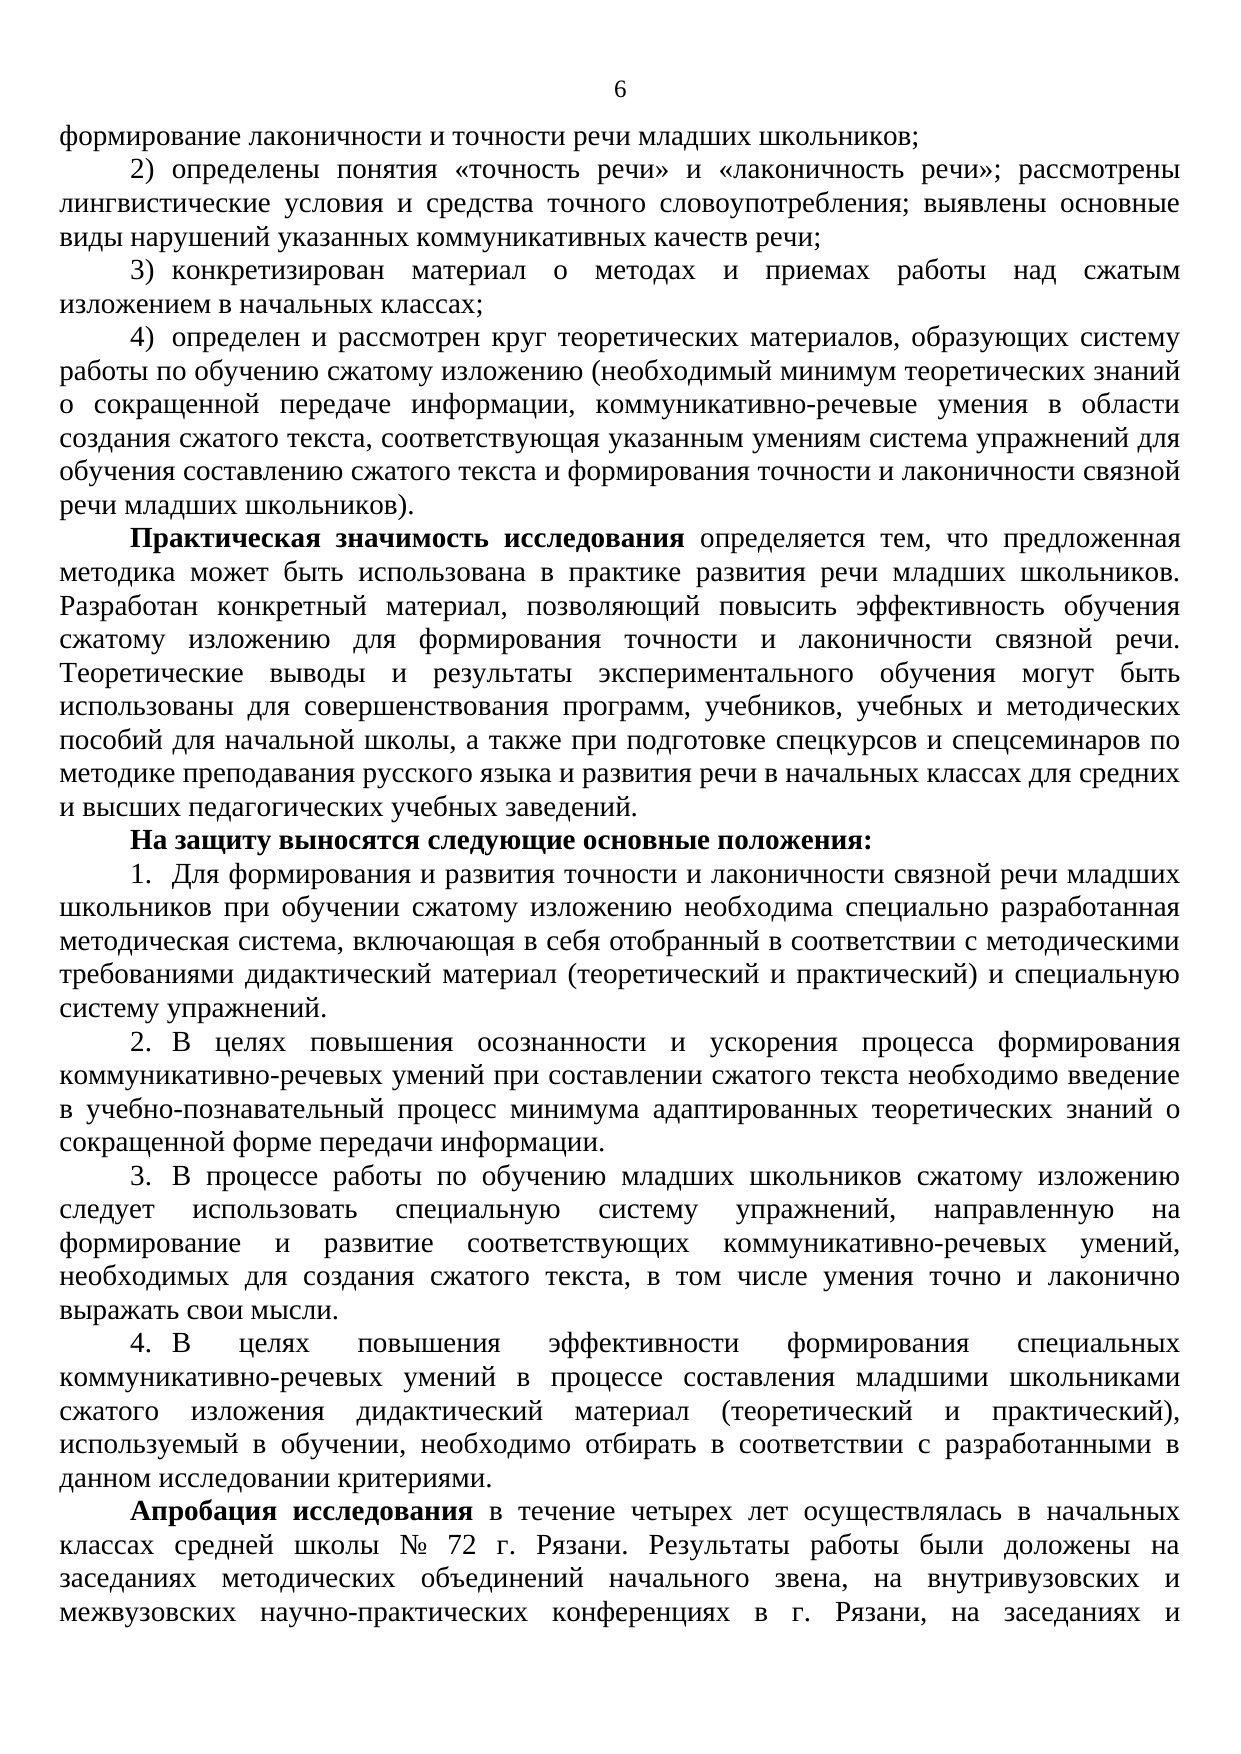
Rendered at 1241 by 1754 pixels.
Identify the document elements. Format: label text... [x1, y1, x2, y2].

list В целях повышения осознанности и ускорения процесса формирования коммуникативно-речевых умений при составлении сжатого текста необходимо введение в учебно-познавательный процесс минимума адаптированных теоретических знаний о сокращенной форме передачи информации. [59, 1024, 1181, 1158]
text Практическая значимость исследования определяется тем, что предложенная методика может быть использована в практике развития речи младших школьников. Разработан конкретный материал, позволяющий повысить эффективность обучения сжатому изложению для формирования точности и лаконичности связной речи. Теоретические выводы и результаты экспериментального обучения могут быть использованы для совершенствования программ, учебников, учебных и методических пособий для начальной школы, а также при подготовке спецкурсов и спецсеминаров по методике преподавания русского языка и развития речи в начальных классах для средних и высших педагогических учебных заведений. [59, 521, 1181, 822]
list определены понятия «точность речи» и «лаконичность речи»; рассмотрены лингвистические условия и средства точного словоупотребления; выявлены основные виды нарушений указанных коммуникативных качеств речи; [59, 152, 1181, 252]
list В процессе работы по обучению младших школьников сжатому изложению следует использовать специальную систему упражнений, направленную на формирование и развитие соответствующих коммуникативно-речевых умений, необходимых для создания сжатого текста, в том числе умения точно и лаконично выражать свои мысли. [59, 1158, 1181, 1326]
text Апробация исследования в течение четырех лет осуществлялась в начальных классах средней школы № 72 г. Рязани. Результаты работы были доложены на заседаниях методических объединений начального звена, на внутривузовских и межвузовских научно-практических конференциях в г. Рязани, на заседаниях и [59, 1493, 1181, 1627]
list формирование лаконичности и точности речи младших школьников; [59, 118, 1181, 152]
list конкретизирован материал о методах и приемах работы над сжатым изложением в начальных классах; [59, 252, 1181, 319]
list В целях повышения эффективности формирования специальных коммуникативно-речевых умений в процессе составления младшими школьниками сжатого изложения дидактический материал (теоретический и практический), используемый в обучении, необходимо отбирать в соответствии с разработанными в данном исследовании критериями. [59, 1326, 1181, 1493]
list определен и рассмотрен круг теоретических материалов, образующих систему работы по обучению сжатому изложению (необходимый минимум теоретических знаний о сокращенной передаче информации, коммуникативно-речевые умения в области создания сжатого текста, соответствующая указанным умениям система упражнений для обучения составлению сжатого текста и формирования точности и лаконичности связной речи младших школьников). [59, 319, 1181, 521]
list Для формирования и развития точности и лаконичности связной речи младших школьников при обучении сжатому изложению необходима специально разработанная методическая система, включающая в себя отобранный в соответствии с методическими требованиями дидактический материал (теоретический и практический) и специальную систему упражнений. [59, 856, 1181, 1024]
text На защиту выносятся следующие основные положения: [59, 822, 1181, 856]
